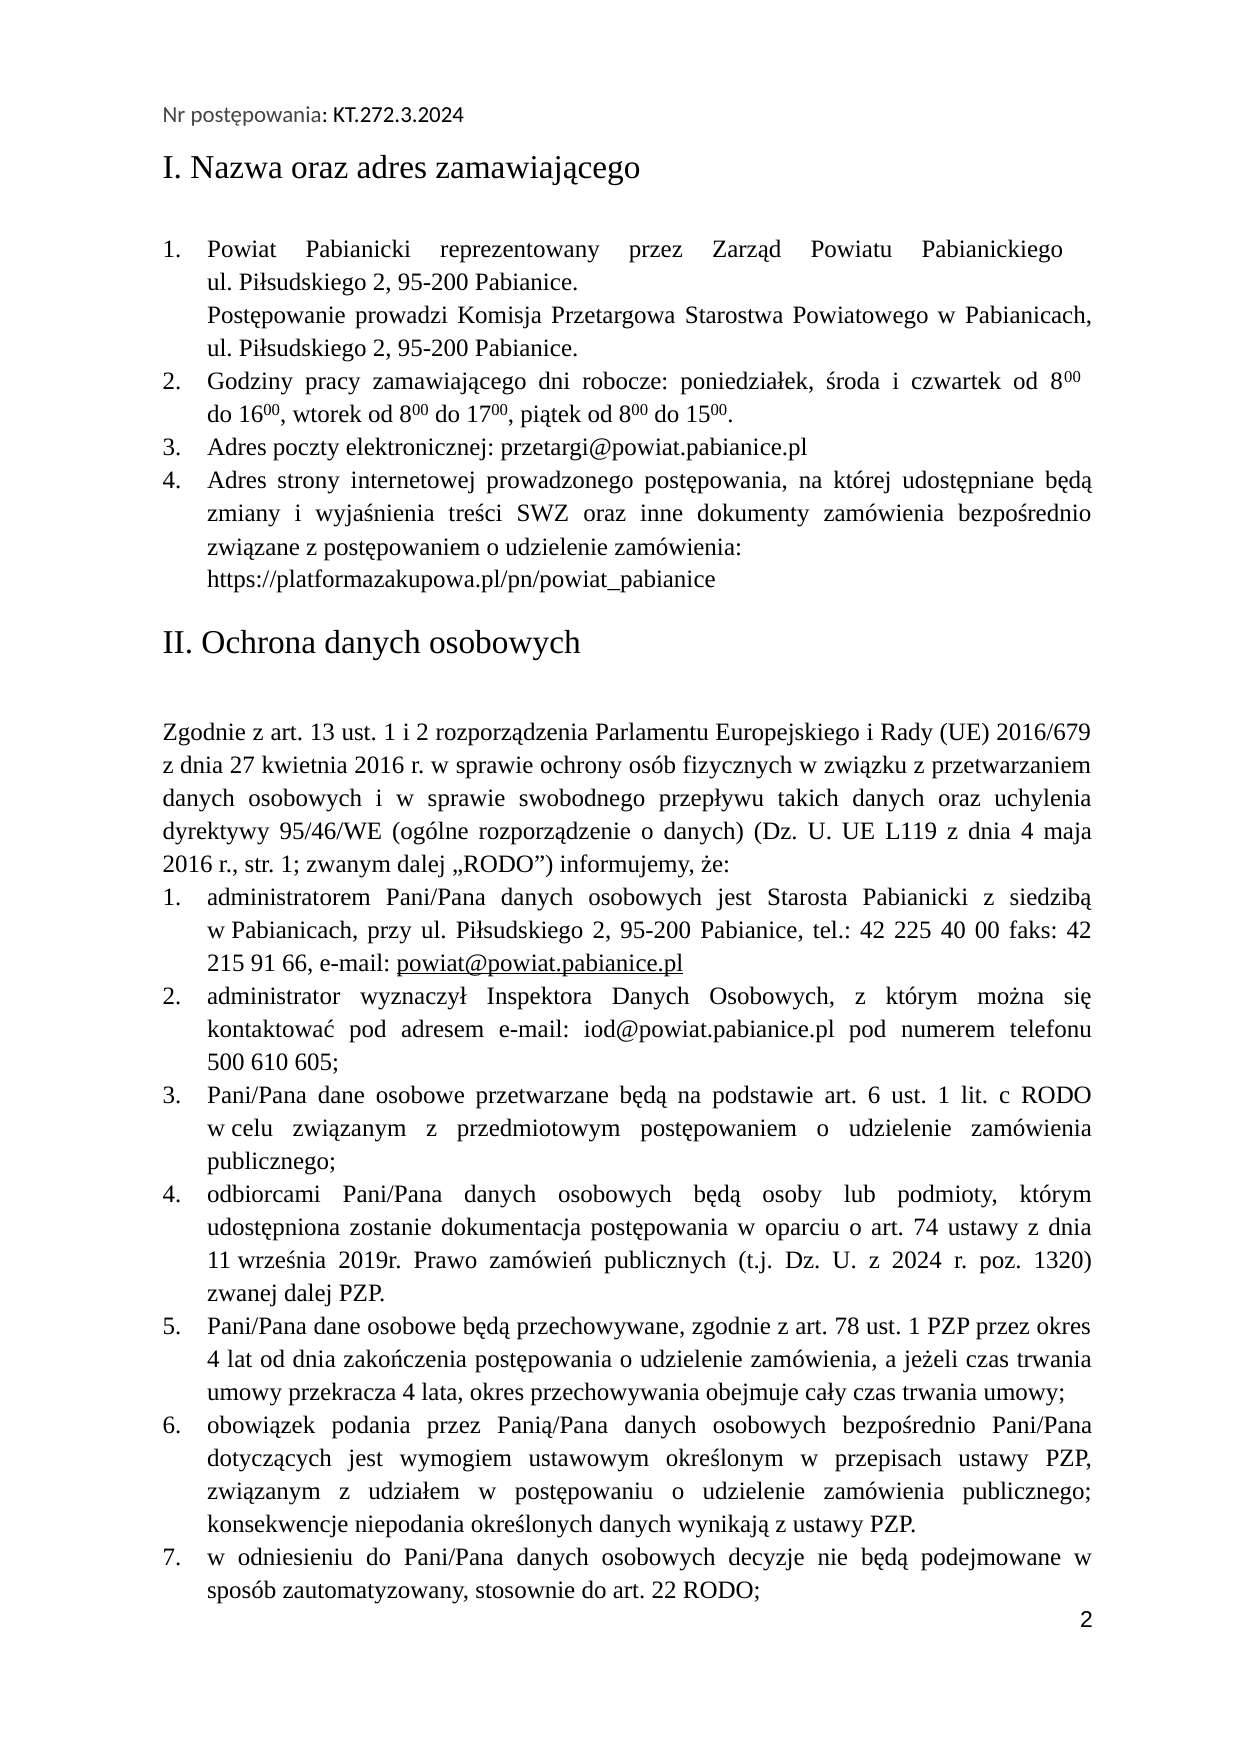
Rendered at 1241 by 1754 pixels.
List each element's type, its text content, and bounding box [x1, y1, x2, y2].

list administratorem Pani/Pana danych osobowych jest Starosta Pabianicki z siedzibą w Pabianicach, przy ul. Piłsudskiego 2, 95-200 Pabianice, tel.: 42 225 40 00 faks: 42 215 91 66, e-mail: powiat@powiat.pabianice.pl [162, 882, 1093, 977]
list Adres poczty elektronicznej: przetargi@powiat.pabianice.pl [162, 432, 1093, 461]
list Pani/Pana dane osobowe będą przechowywane, zgodnie z art. 78 ust. 1 PZP przez okres 4 lat od dnia zakończenia postępowania o udzielenie zamówienia, a jeżeli czas trwania umowy przekracza 4 lata, okres przechowywania obejmuje cały czas trwania umowy; [162, 1311, 1093, 1406]
list odbiorcami Pani/Pana danych osobowych będą osoby lub podmioty, którym udostępniona zostanie dokumentacja postępowania w oparciu o art. 74 ustawy z dnia 11 września 2019r. Prawo zamówień publicznych (t.j. Dz. U. z 2024 r. poz. 1320) zwanej dalej PZP. [162, 1179, 1093, 1307]
list Adres strony internetowej prowadzonego postępowania, na której udostępniane będą zmiany i wyjaśnienia treści SWZ oraz inne dokumenty zamówienia bezpośrednio związane z postępowaniem o udzielenie zamówienia: [162, 466, 1093, 560]
list obowiązek podania przez Panią/Pana danych osobowych bezpośrednio Pani/Pana dotyczących jest wymogiem ustawowym określonym w przepisach ustawy PZP, związanym z udziałem w postępowaniu o udzielenie zamówienia publicznego; konsekwencje niepodania określonych danych wynikają z ustawy PZP. [162, 1410, 1093, 1538]
list https://platformazakupowa.pl/pn/powiat_pabianice [207, 564, 1093, 593]
subtitle II. Ochrona danych osobowych [162, 623, 1093, 661]
subtitle I. Nazwa oraz adres zamawiającego [162, 148, 1093, 186]
list Pani/Pana dane osobowe przetwarzane będą na podstawie art. 6 ust. 1 lit. c RODO w celu związanym z przedmiotowym postępowaniem o udzielenie zamówienia publicznego; [162, 1080, 1093, 1175]
list Postępowanie prowadzi Komisja Przetargowa Starostwa Powiatowego w Pabianicach, ul. Piłsudskiego 2, 95-200 Pabianice. [207, 300, 1093, 362]
list administrator wyznaczył Inspektora Danych Osobowych, z którym można się kontaktować pod adresem e-mail: iod@powiat.pabianice.pl pod numerem telefonu 500 610 605; [162, 981, 1093, 1076]
text Zgodnie z art. 13 ust. 1 i 2 rozporządzenia Parlamentu Europejskiego i Rady (UE) 2016/679 z dnia 27 kwietnia 2016 r. w sprawie ochrony osób fizycznych w związku z przetwarzaniem danych osobowych i w sprawie swobodnego przepływu takich danych oraz uchylenia dyrektywy 95/46/WE (ogólne rozporządzenie o danych) (Dz. U. UE L119 z dnia 4 maja 2016 r., str. 1; zwanym dalej „RODO”) informujemy, że: [162, 717, 1093, 877]
list w odniesieniu do Pani/Pana danych osobowych decyzje nie będą podejmowane w sposób zautomatyzowany, stosownie do art. 22 RODO; [162, 1542, 1093, 1604]
list Godziny pracy zamawiającego dni robocze: poniedziałek, środa i czwartek od 800 do 1600, wtorek od 800 do 1700, piątek od 800 do 1500. [162, 366, 1093, 428]
list Powiat Pabianicki reprezentowany przez Zarząd Powiatu Pabianickiego ul. Piłsudskiego 2, 95-200 Pabianice. [162, 234, 1093, 296]
